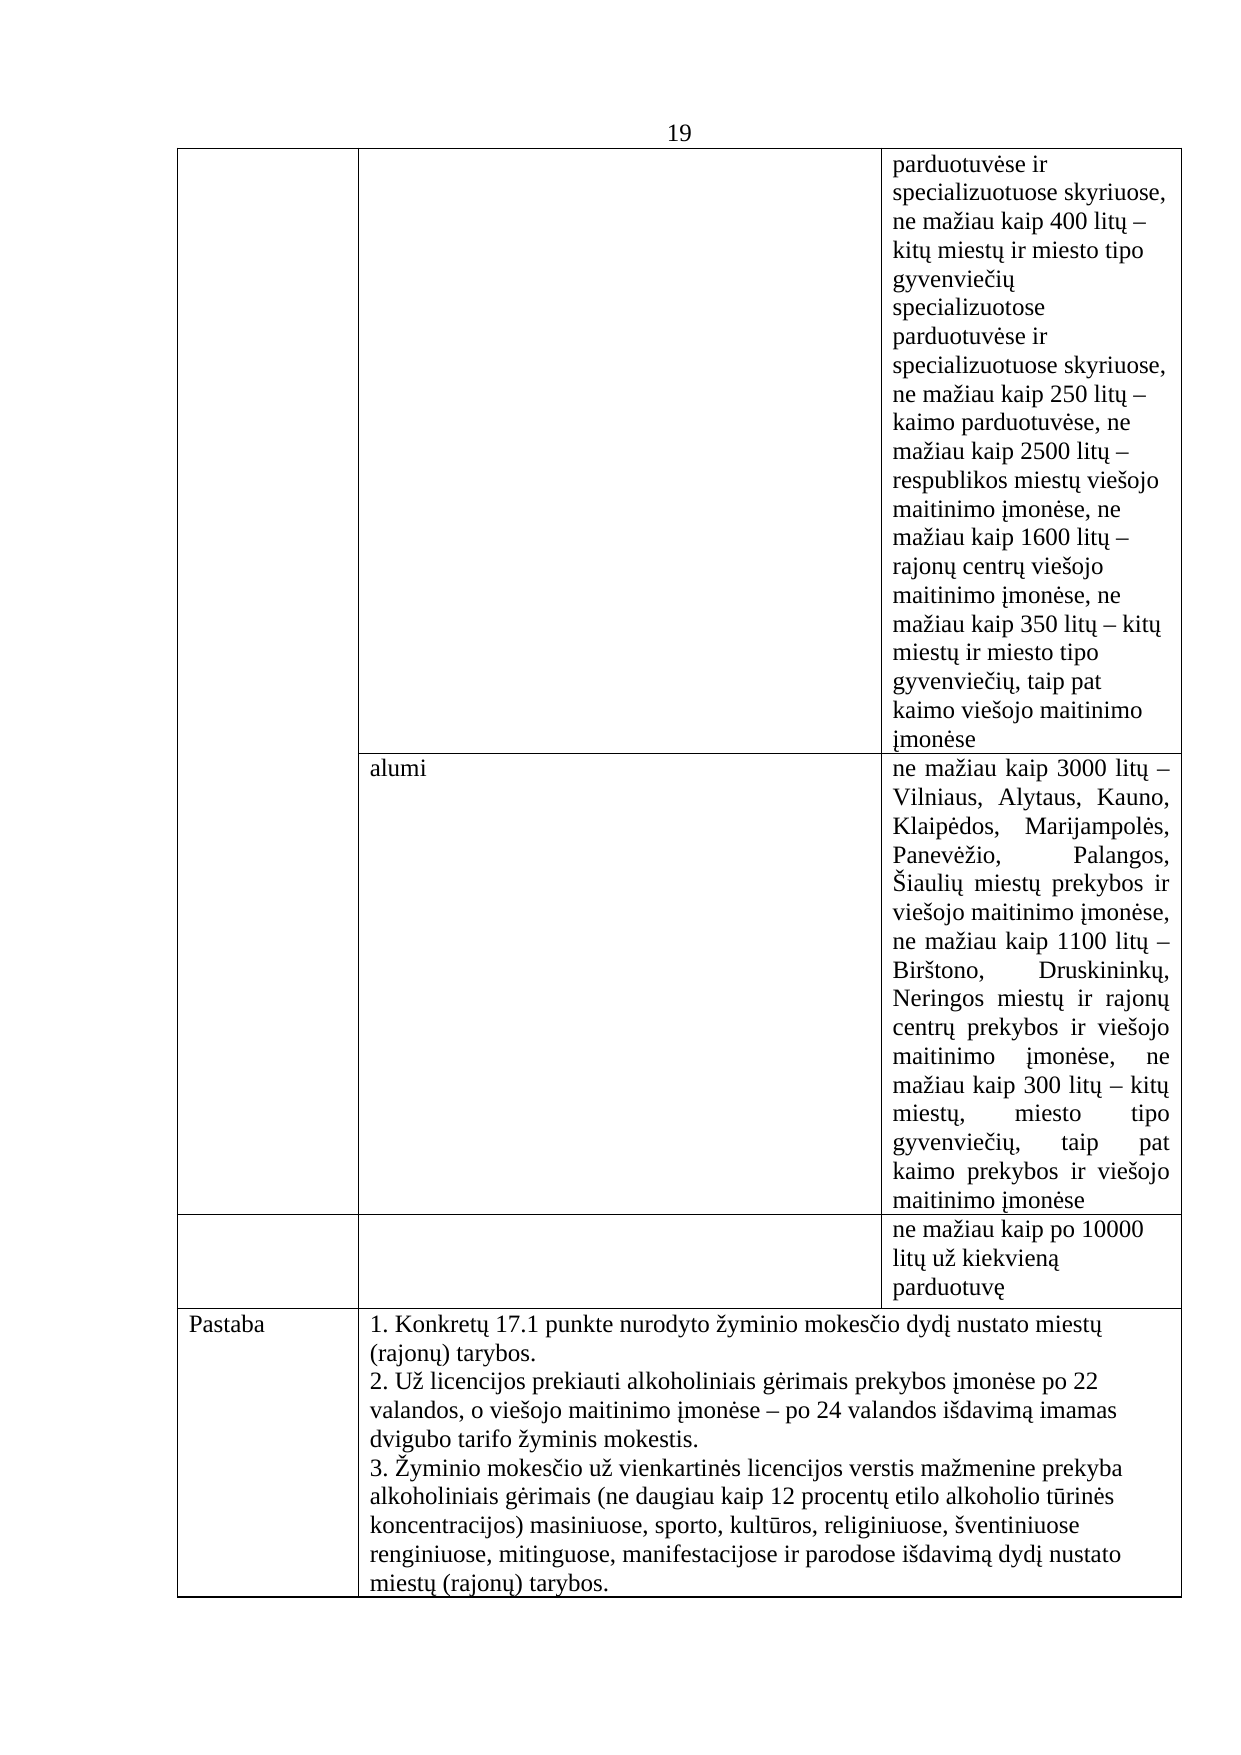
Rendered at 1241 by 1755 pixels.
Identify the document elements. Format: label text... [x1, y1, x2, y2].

table_cell Pastaba [178, 1309, 358, 1596]
table_cell 1. Konkretų 17.1 punkte nurodyto žyminio mokesčio dydį nustato miestų (rajonų) tarybos. 2. Už licencijos prekiauti alkoholiniais gėrimais prekybos įmonėse po 22 valandos, o viešojo maitinimo įmonėse – po 24 valandos išdavimą imamas dvigubo tarifo žyminis mokestis. 3. Žyminio mokesčio už vienkartinės licencijos verstis mažmenine prekyba alkoholiniais gėrimais (ne daugiau kaip 12 procentų etilo alkoholio tūrinės koncentracijos) masiniuose, sporto, kultūros, religiniuose, šventiniuose renginiuose, mitinguose, manifestacijose ir parodose išdavimą dydį nustato miestų (rajonų) tarybos. [359, 1309, 1181, 1596]
table_cell alumi [359, 754, 881, 1213]
table_cell [178, 1215, 358, 1308]
table_cell ne mažiau kaip po 10000 litų už kiekvieną parduotuvę [882, 1215, 1181, 1308]
table_cell ne mažiau kaip 3000 litų – Vilniaus, Alytaus, Kauno, Klaipėdos, Marijampolės, Panevėžio, Palangos, Šiaulių miestų prekybos ir viešojo maitinimo įmonėse, ne mažiau kaip 1100 litų – Birštono, Druskininkų, Neringos miestų ir rajonų centrų prekybos ir viešojo maitinimo įmonėse, ne mažiau kaip 300 litų – kitų miestų, miesto tipo gyvenviečių, taip pat kaimo prekybos ir viešojo maitinimo įmonėse [882, 754, 1181, 1213]
table_cell parduotuvėse ir specializuotuose skyriuose, ne mažiau kaip 400 litų – kitų miestų ir miesto tipo gyvenviečių specializuotose parduotuvėse ir specializuotuose skyriuose, ne mažiau kaip 250 litų – kaimo parduotuvėse, ne mažiau kaip 2500 litų – respublikos miestų viešojo maitinimo įmonėse, ne mažiau kaip 1600 litų – rajonų centrų viešojo maitinimo įmonėse, ne mažiau kaip 350 litų – kitų miestų ir miesto tipo gyvenviečių, taip pat kaimo viešojo maitinimo įmonėse [882, 149, 1181, 752]
table_cell [359, 149, 881, 752]
table_cell [178, 149, 358, 1213]
table_cell [359, 1215, 881, 1308]
